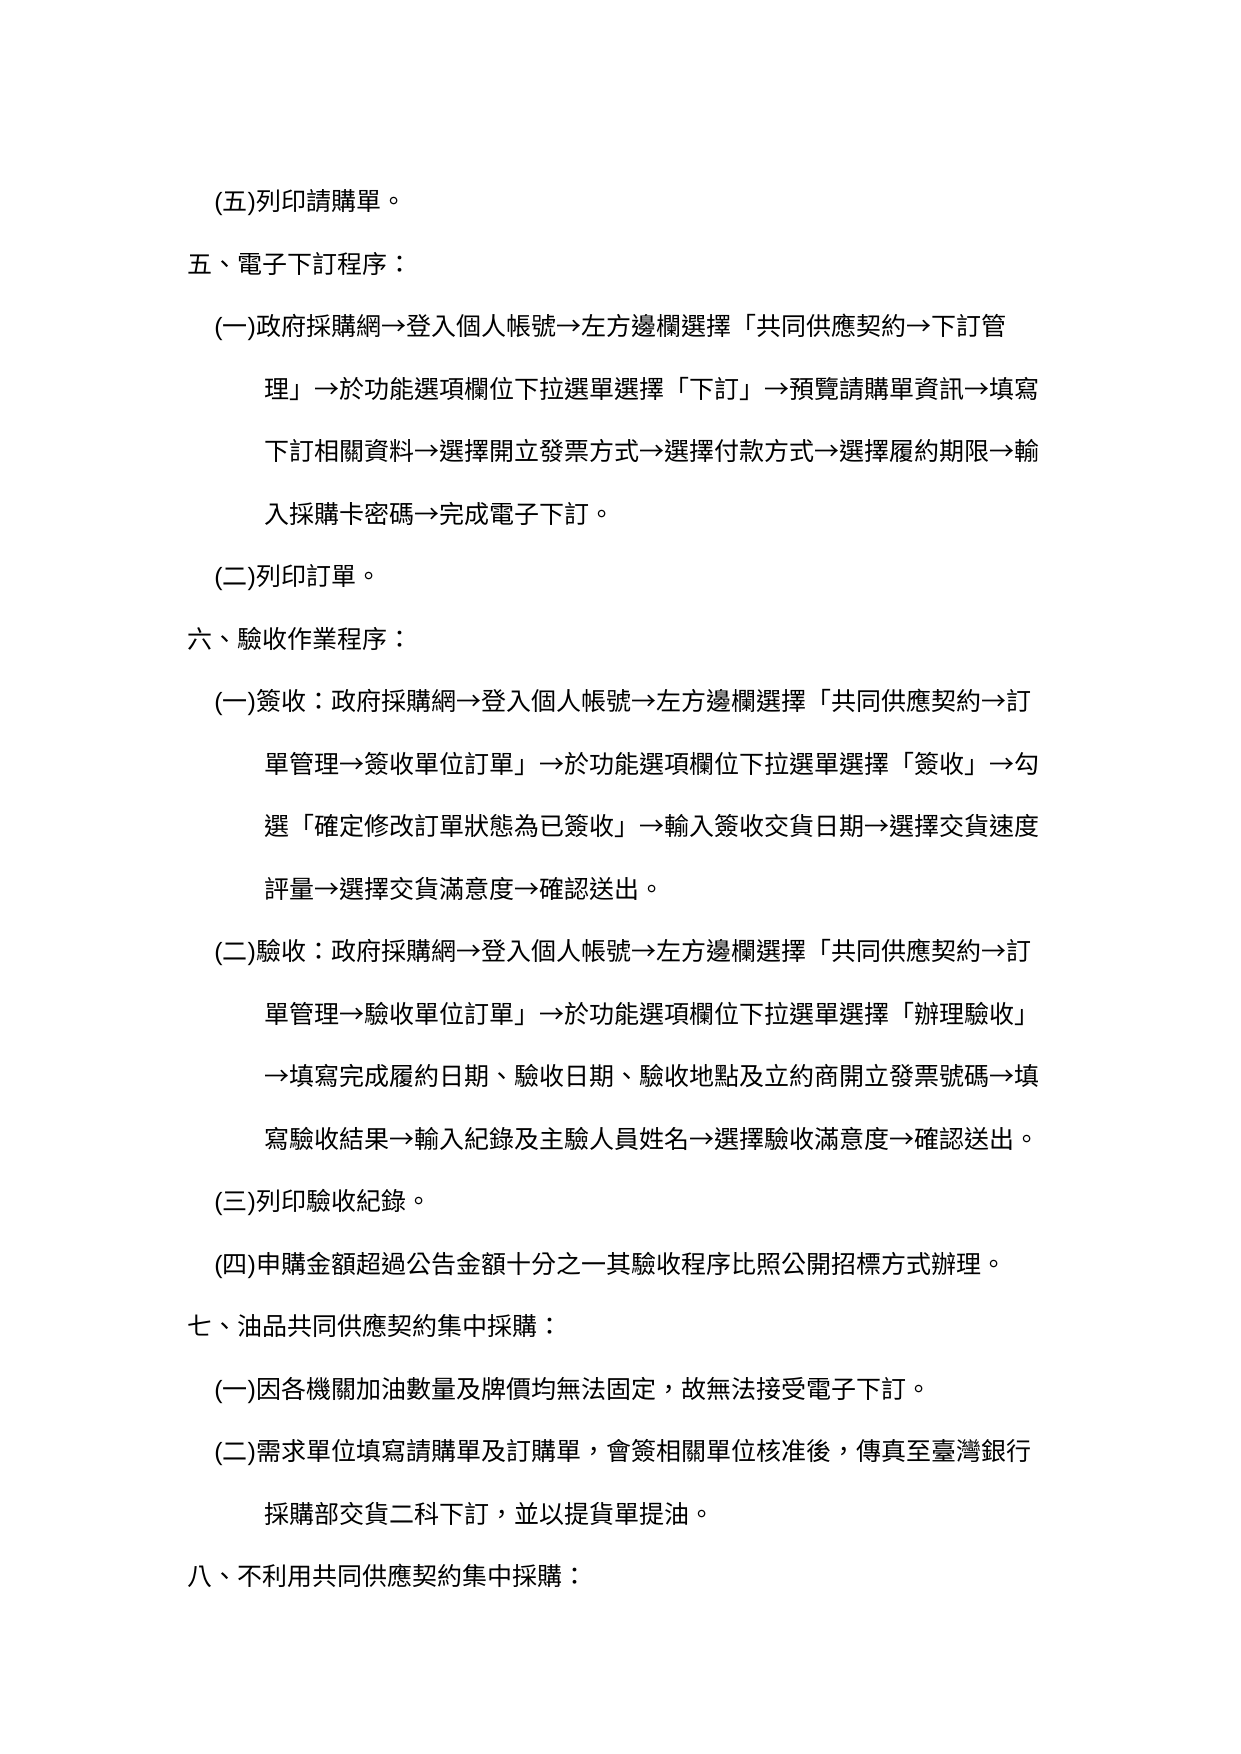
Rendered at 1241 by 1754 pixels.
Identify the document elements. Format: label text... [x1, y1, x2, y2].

text 八、不利用共同供應契約集中採購： [187, 1533, 1053, 1596]
text (四)申購金額超過公告金額十分之一其驗收程序比照公開招標方式辦理。 [214, 1221, 1053, 1283]
text (二)列印訂單。 [214, 533, 1053, 596]
text 六、驗收作業程序： [187, 596, 1053, 658]
text (二)需求單位填寫請購單及訂購單，會簽相關單位核准後，傳真至臺灣銀行採購部交貨二科下訂，並以提貨單提油。 [214, 1408, 1053, 1533]
text (一)因各機關加油數量及牌價均無法固定，故無法接受電子下訂。 [214, 1346, 1053, 1408]
text 五、電子下訂程序： [187, 221, 1053, 283]
text (二)驗收：政府採購網→登入個人帳號→左方邊欄選擇「共同供應契約→訂單管理→驗收單位訂單」→於功能選項欄位下拉選單選擇「辦理驗收」→填寫完成履約日期、驗收日期、驗收地點及立約商開立發票號碼→填寫驗收結果→輸入紀錄及主驗人員姓名→選擇驗收滿意度→確認送出。 [214, 908, 1053, 1158]
text (三)列印驗收紀錄。 [214, 1158, 1053, 1221]
text (一)政府採購網→登入個人帳號→左方邊欄選擇「共同供應契約→下訂管理」→於功能選項欄位下拉選單選擇「下訂」→預覽請購單資訊→填寫下訂相關資料→選擇開立發票方式→選擇付款方式→選擇履約期限→輸入採購卡密碼→完成電子下訂。 [214, 283, 1053, 533]
text (一)簽收：政府採購網→登入個人帳號→左方邊欄選擇「共同供應契約→訂單管理→簽收單位訂單」→於功能選項欄位下拉選單選擇「簽收」→勾選「確定修改訂單狀態為已簽收」→輸入簽收交貨日期→選擇交貨速度評量→選擇交貨滿意度→確認送出。 [214, 658, 1053, 908]
text 七、油品共同供應契約集中採購： [187, 1283, 1053, 1346]
text (五)列印請購單。 [214, 158, 1053, 221]
